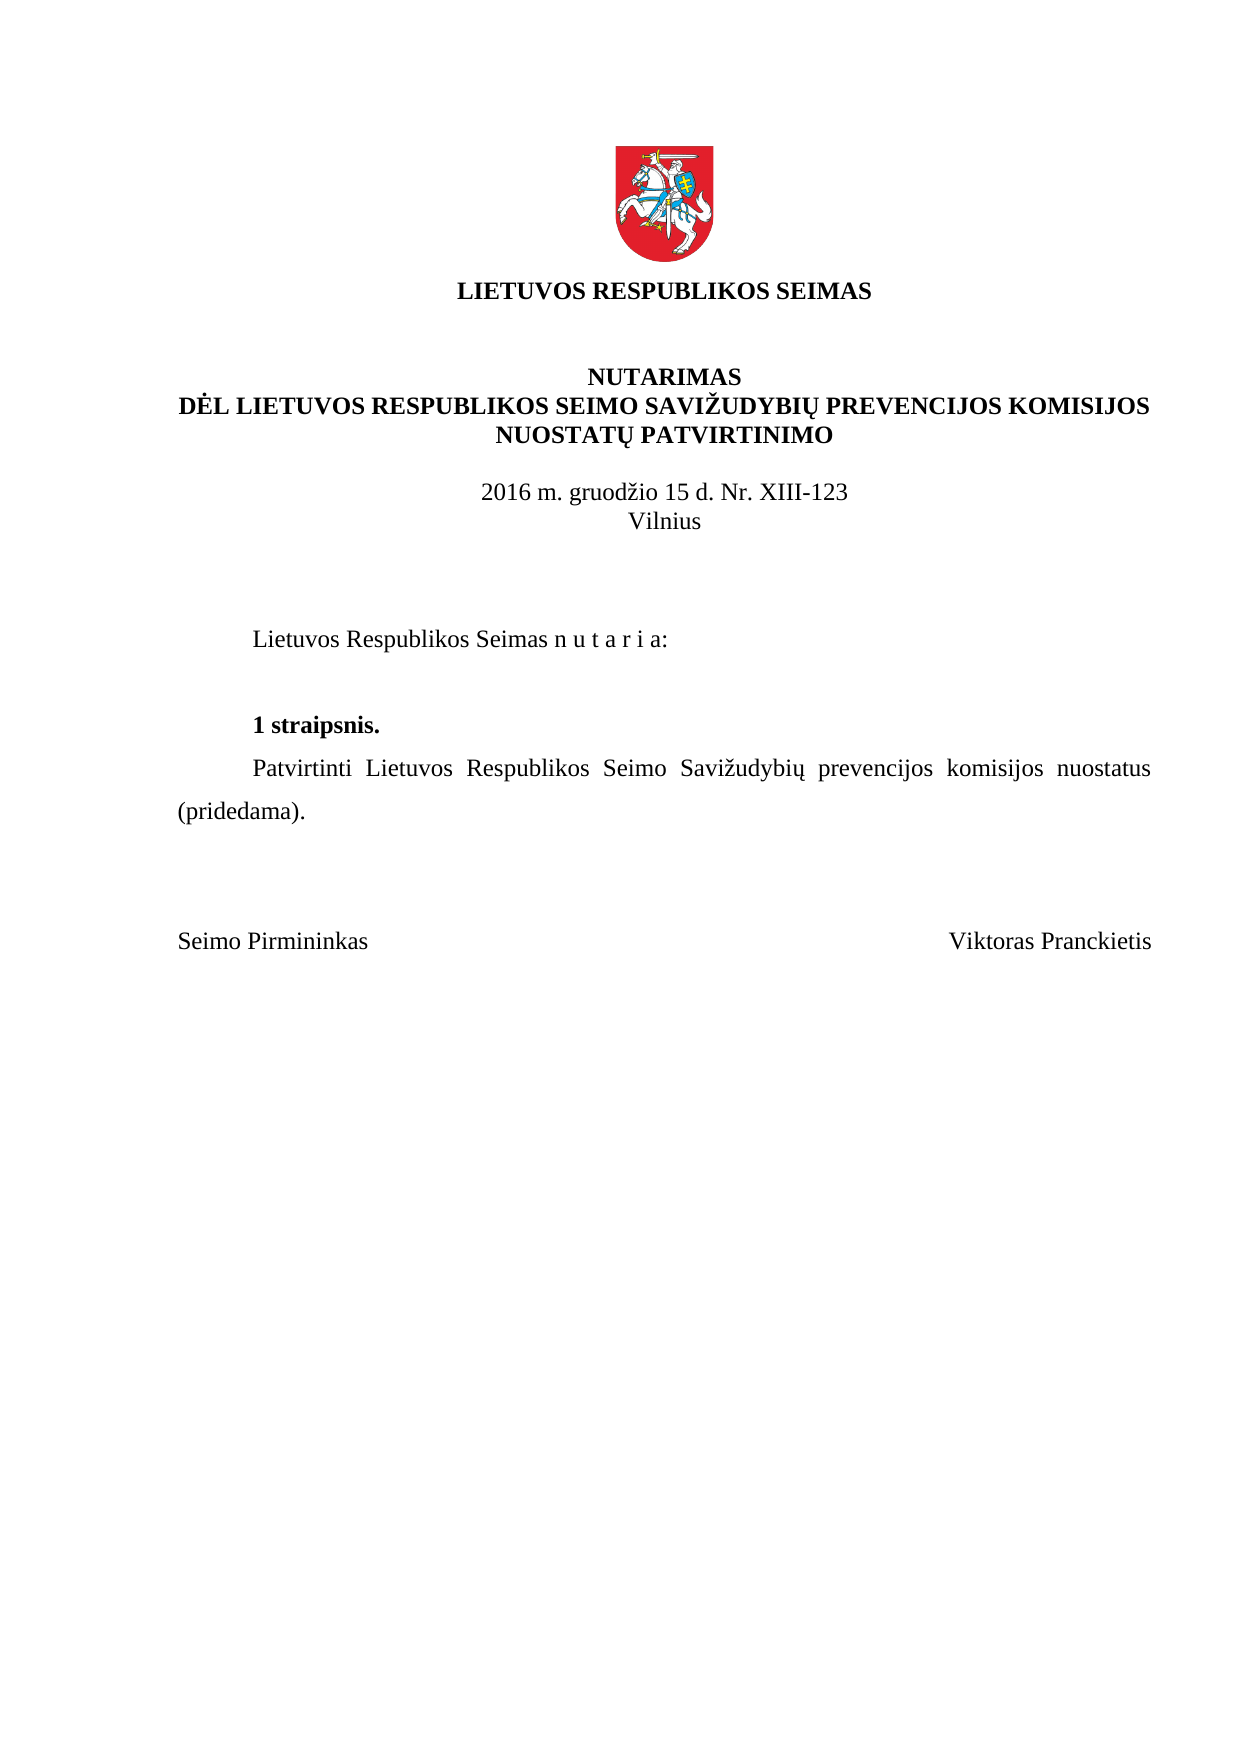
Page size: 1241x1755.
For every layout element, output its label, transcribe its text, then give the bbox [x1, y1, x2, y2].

text 1 straipsnis. [177, 710, 1152, 739]
text Vilnius [177, 506, 1152, 535]
text Patvirtinti Lietuvos Respublikos Seimo Savižudybių prevencijos komisijos nuostatus (pridedama). [177, 753, 1152, 825]
text DĖL LIETUVOS RESPUBLIKOS SEIMO SAVIŽUDYBIŲ PREVENCIJOS KOMISIJOS NUOSTATŲ PATVIRTINIMO [177, 391, 1152, 448]
text LIETUVOS RESPUBLIKOS SEIMAS [177, 276, 1152, 305]
text NUTARIMAS [177, 362, 1152, 391]
text Seimo Pirmininkas Viktoras Pranckietis [177, 926, 1152, 954]
text Lietuvos Respublikos Seimas n u t a r i a: [177, 624, 1152, 653]
text 2016 m. gruodžio 15 d. Nr. XIII-123 [177, 477, 1152, 506]
